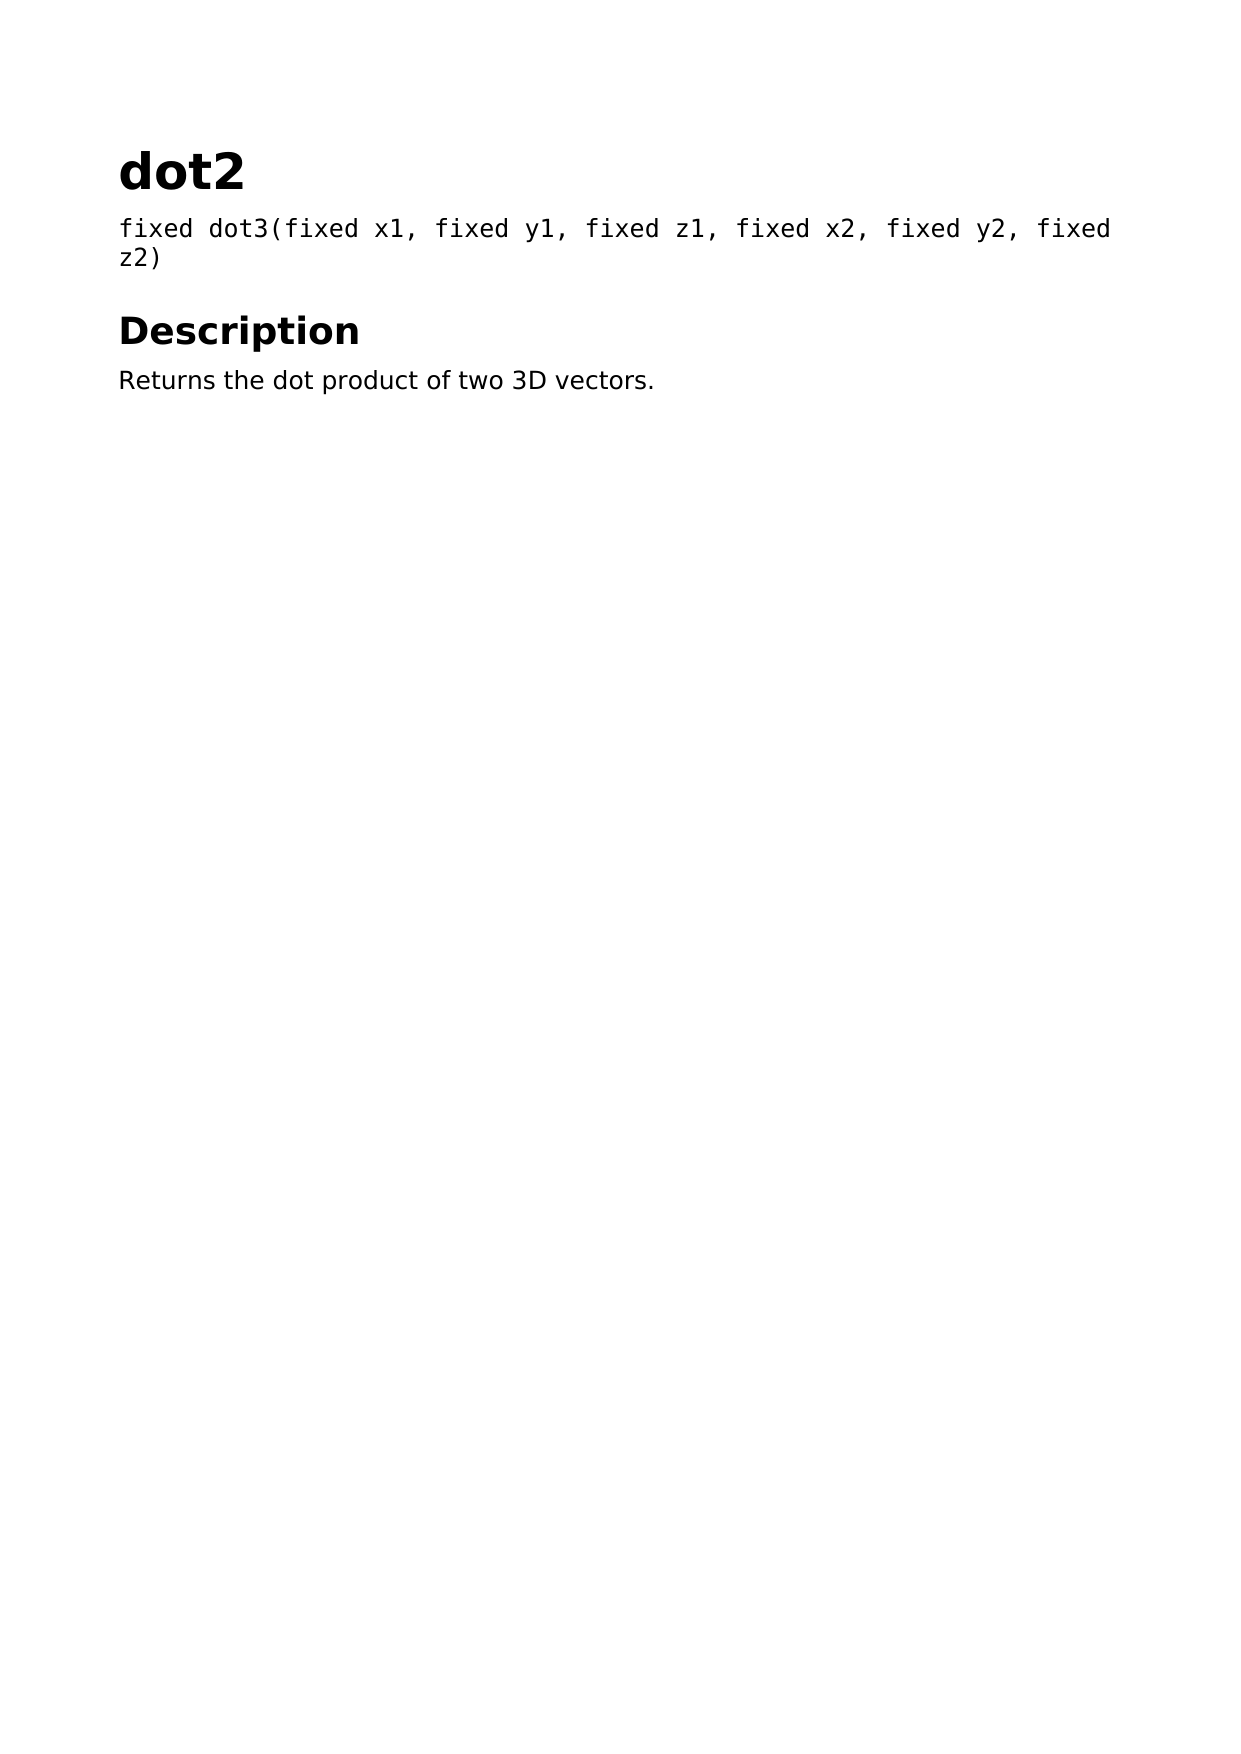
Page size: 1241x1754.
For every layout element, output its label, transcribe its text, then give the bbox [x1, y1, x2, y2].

subtitle Description [118, 310, 1122, 353]
subtitle dot2 [118, 143, 1122, 201]
text Returns the dot product of two 3D vectors. [118, 366, 1122, 395]
text fixed dot3(fixed x1, fixed y1, fixed z1, fixed x2, fixed y2, fixed z2) [118, 214, 1122, 272]
